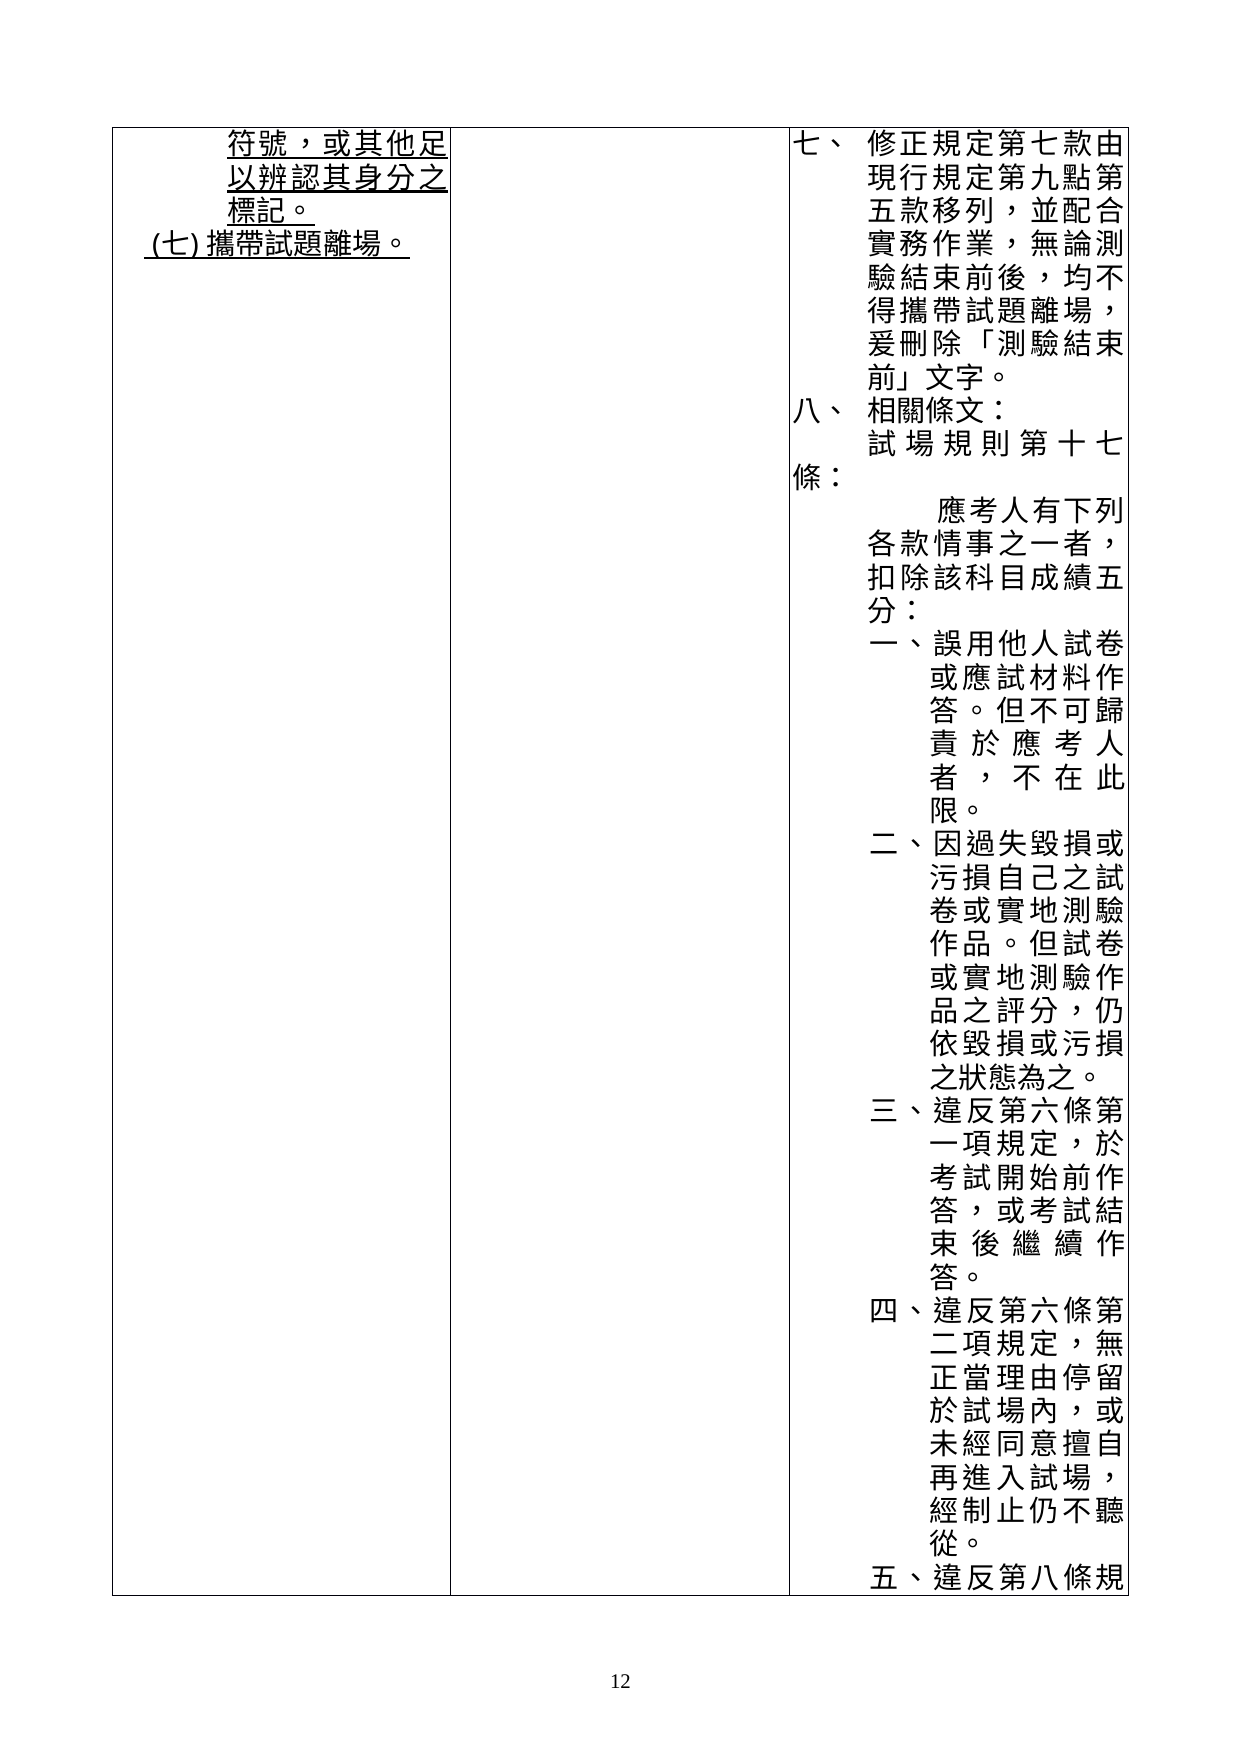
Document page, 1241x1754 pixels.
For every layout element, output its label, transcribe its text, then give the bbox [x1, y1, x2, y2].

table_cell [451, 128, 789, 1595]
table_cell 點次變更。 本點參酌考選部試場規則第十七條規定，符合所規範情事之一者，均扣除該測驗成績五分，並刪除序文「視其情節輕重」文字，以資明確。 現行規定第二款與第三款屬同種行為合併為修正規定第二款。 有關不依試卷(卡)、試題說明或附註事項作答時之扣分，係屬閱卷委員對其作答之評分權，爰刪除現行規定第四款。 現行規定第五款、第六款及第七款遞移為修正規定第三款、第四款及第五款，並酌作文字修正。 修正規定第六款由現行規定第七點第六款後段有關書寫特定文字或符號之情節移列修正。 修正規定第七款由現行規定第九點第五款移列，並配合實務作業，無論測驗結束前後，均不得攜帶試題離場，爰刪除「測驗結束前」文字。 相關條文： 試場規則第十七條： 應考人有下列各款情事之一者，扣除該科目成績五分： 一、誤用他人試卷或應試材料作答。但不可歸責於應考人者，不在此限。 二、因過失毀損或污損自己之試卷或實地測驗作品。但試卷或實地測驗作品之評分，仍依毀損或污損之狀態為之。 三、違反第六條第一項規定，於考試開始前作答，或考試結束後繼續作答。 四、違反第六條第二項規定，無正當理由停留於試場內，或未經同意擅自再進入試場，經制止仍不聽從。 五、違反第八條規定，考試時隨身攜帶、配戴或於試場座位四周置放書籍、文件、資料、紙張、行動電話、電子穿戴式裝置或其他具資訊傳輸、感應、拍攝、記錄功能之器具、設備等。 六、使用不符合第九條第二項規定之電子計算器應試。 七、違反第十條規定。 八、違反第十一條規定。 [790, 128, 1128, 1595]
table_cell 符號，或其他足以辨認其身分之標記。 (七) 攜帶試題離場。 [113, 128, 450, 1595]
